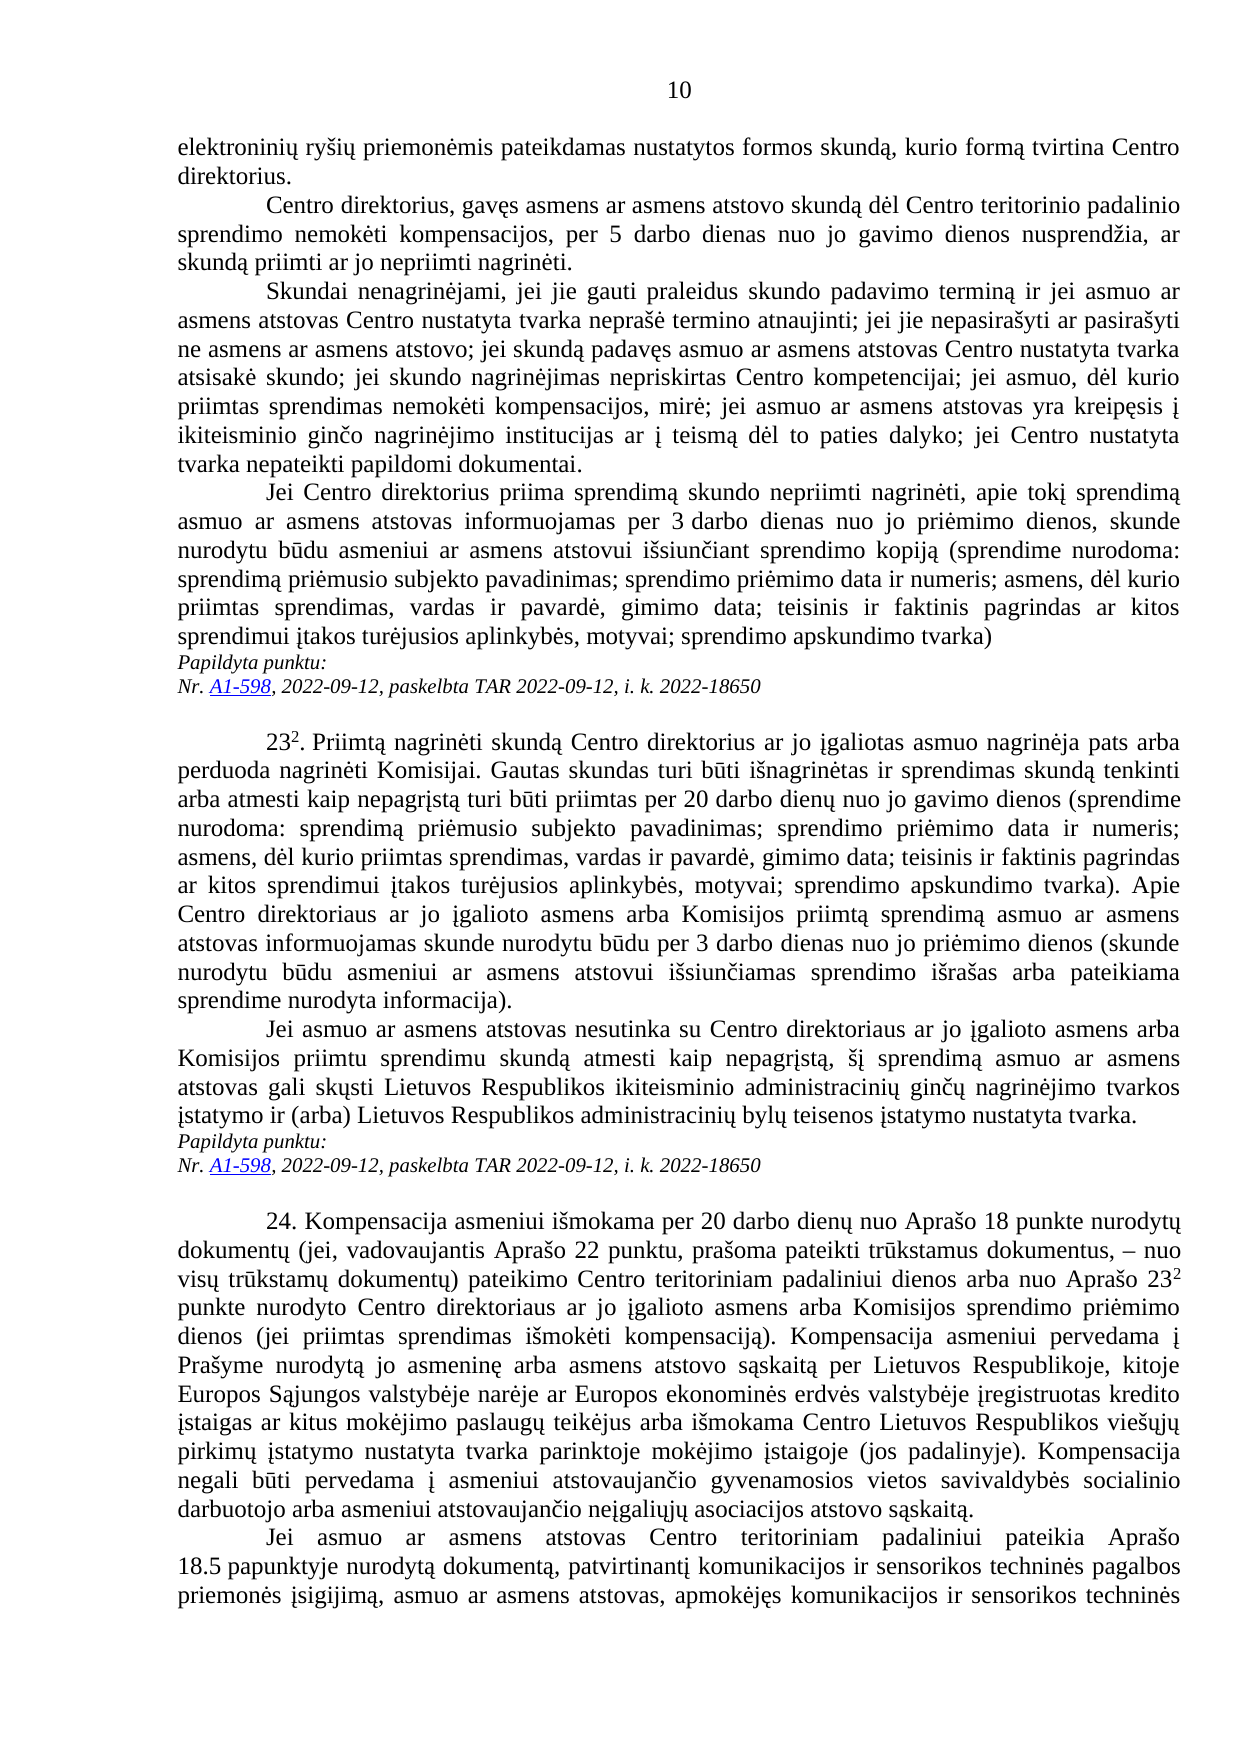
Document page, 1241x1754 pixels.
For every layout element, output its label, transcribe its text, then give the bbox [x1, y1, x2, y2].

text 232. Priimtą nagrinėti skundą Centro direktorius ar jo įgaliotas asmuo nagrinėja pats arba perduoda nagrinėti Komisijai. Gautas skundas turi būti išnagrinėtas ir sprendimas skundą tenkinti arba atmesti kaip nepagrįstą turi būti priimtas per 20 darbo dienų nuo jo gavimo dienos (sprendime nurodoma: sprendimą priėmusio subjekto pavadinimas; sprendimo priėmimo data ir numeris; asmens, dėl kurio priimtas sprendimas, vardas ir pavardė, gimimo data; teisinis ir faktinis pagrindas ar kitos sprendimui įtakos turėjusios aplinkybės, motyvai; sprendimo apskundimo tvarka). Apie Centro direktoriaus ar jo įgalioto asmens arba Komisijos priimtą sprendimą asmuo ar asmens atstovas informuojamas skunde nurodytu būdu per 3 darbo dienas nuo jo priėmimo dienos (skunde nurodytu būdu asmeniui ar asmens atstovui išsiunčiamas sprendimo išrašas arba pateikiama sprendime nurodyta informacija). [177, 727, 1181, 1014]
text Papildyta punktu: [177, 650, 1181, 674]
text Jei Centro direktorius priima sprendimą skundo nepriimti nagrinėti, apie tokį sprendimą asmuo ar asmens atstovas informuojamas per 3 darbo dienas nuo jo priėmimo dienos, skunde nurodytu būdu asmeniui ar asmens atstovui išsiunčiant sprendimo kopiją (sprendime nurodoma: sprendimą priėmusio subjekto pavadinimas; sprendimo priėmimo data ir numeris; asmens, dėl kurio priimtas sprendimas, vardas ir pavardė, gimimo data; teisinis ir faktinis pagrindas ar kitos sprendimui įtakos turėjusios aplinkybės, motyvai; sprendimo apskundimo tvarka) [177, 477, 1181, 650]
text Nr. A1-598, 2022-09-12, paskelbta TAR 2022-09-12, i. k. 2022-18650 [177, 1153, 1181, 1177]
text Skundai nenagrinėjami, jei jie gauti praleidus skundo padavimo terminą ir jei asmuo ar asmens atstovas Centro nustatyta tvarka neprašė termino atnaujinti; jei jie nepasirašyti ar pasirašyti ne asmens ar asmens atstovo; jei skundą padavęs asmuo ar asmens atstovas Centro nustatyta tvarka atsisakė skundo; jei skundo nagrinėjimas nepriskirtas Centro kompetencijai; jei asmuo, dėl kurio priimtas sprendimas nemokėti kompensacijos, mirė; jei asmuo ar asmens atstovas yra kreipęsis į ikiteisminio ginčo nagrinėjimo institucijas ar į teismą dėl to paties dalyko; jei Centro nustatyta tvarka nepateikti papildomi dokumentai. [177, 276, 1181, 477]
text Nr. A1-598, 2022-09-12, paskelbta TAR 2022-09-12, i. k. 2022-18650 [177, 674, 1181, 698]
text Papildyta punktu: [177, 1129, 1181, 1153]
text 24. Kompensacija asmeniui išmokama per 20 darbo dienų nuo Aprašo 18 punkte nurodytų dokumentų (jei, vadovaujantis Aprašo 22 punktu, prašoma pateikti trūkstamus dokumentus, – nuo visų trūkstamų dokumentų) pateikimo Centro teritoriniam padaliniui dienos arba nuo Aprašo 232 punkte nurodyto Centro direktoriaus ar jo įgalioto asmens arba Komisijos sprendimo priėmimo dienos (jei priimtas sprendimas išmokėti kompensaciją). Kompensacija asmeniui pervedama į Prašyme nurodytą jo asmeninę arba asmens atstovo sąskaitą per Lietuvos Respublikoje, kitoje Europos Sąjungos valstybėje narėje ar Europos ekonominės erdvės valstybėje įregistruotas kredito įstaigas ar kitus mokėjimo paslaugų teikėjus arba išmokama Centro Lietuvos Respublikos viešųjų pirkimų įstatymo nustatyta tvarka parinktoje mokėjimo įstaigoje (jos padalinyje). Kompensacija negali būti pervedama į asmeniui atstovaujančio gyvenamosios vietos savivaldybės socialinio darbuotojo arba asmeniui atstovaujančio neįgaliųjų asociacijos atstovo sąskaitą. [177, 1206, 1181, 1522]
text Jei asmuo ar asmens atstovas nesutinka su Centro direktoriaus ar jo įgalioto asmens arba Komisijos priimtu sprendimu skundą atmesti kaip nepagrįstą, šį sprendimą asmuo ar asmens atstovas gali skųsti Lietuvos Respublikos ikiteisminio administracinių ginčų nagrinėjimo tvarkos įstatymo ir (arba) Lietuvos Respublikos administracinių bylų teisenos įstatymo nustatyta tvarka. [177, 1014, 1181, 1129]
text Centro direktorius, gavęs asmens ar asmens atstovo skundą dėl Centro teritorinio padalinio sprendimo nemokėti kompensacijos, per 5 darbo dienas nuo jo gavimo dienos nusprendžia, ar skundą priimti ar jo nepriimti nagrinėti. [177, 190, 1181, 276]
text Jei asmuo ar asmens atstovas Centro teritoriniam padaliniui pateikia Aprašo 18.5 papunktyje nurodytą dokumentą, patvirtinantį komunikacijos ir sensorikos techninės pagalbos priemonės įsigijimą, asmuo ar asmens atstovas, apmokėjęs komunikacijos ir sensorikos techninės [177, 1522, 1181, 1609]
text elektroninių ryšių priemonėmis pateikdamas nustatytos formos skundą, kurio formą tvirtina Centro direktorius. [177, 132, 1181, 190]
